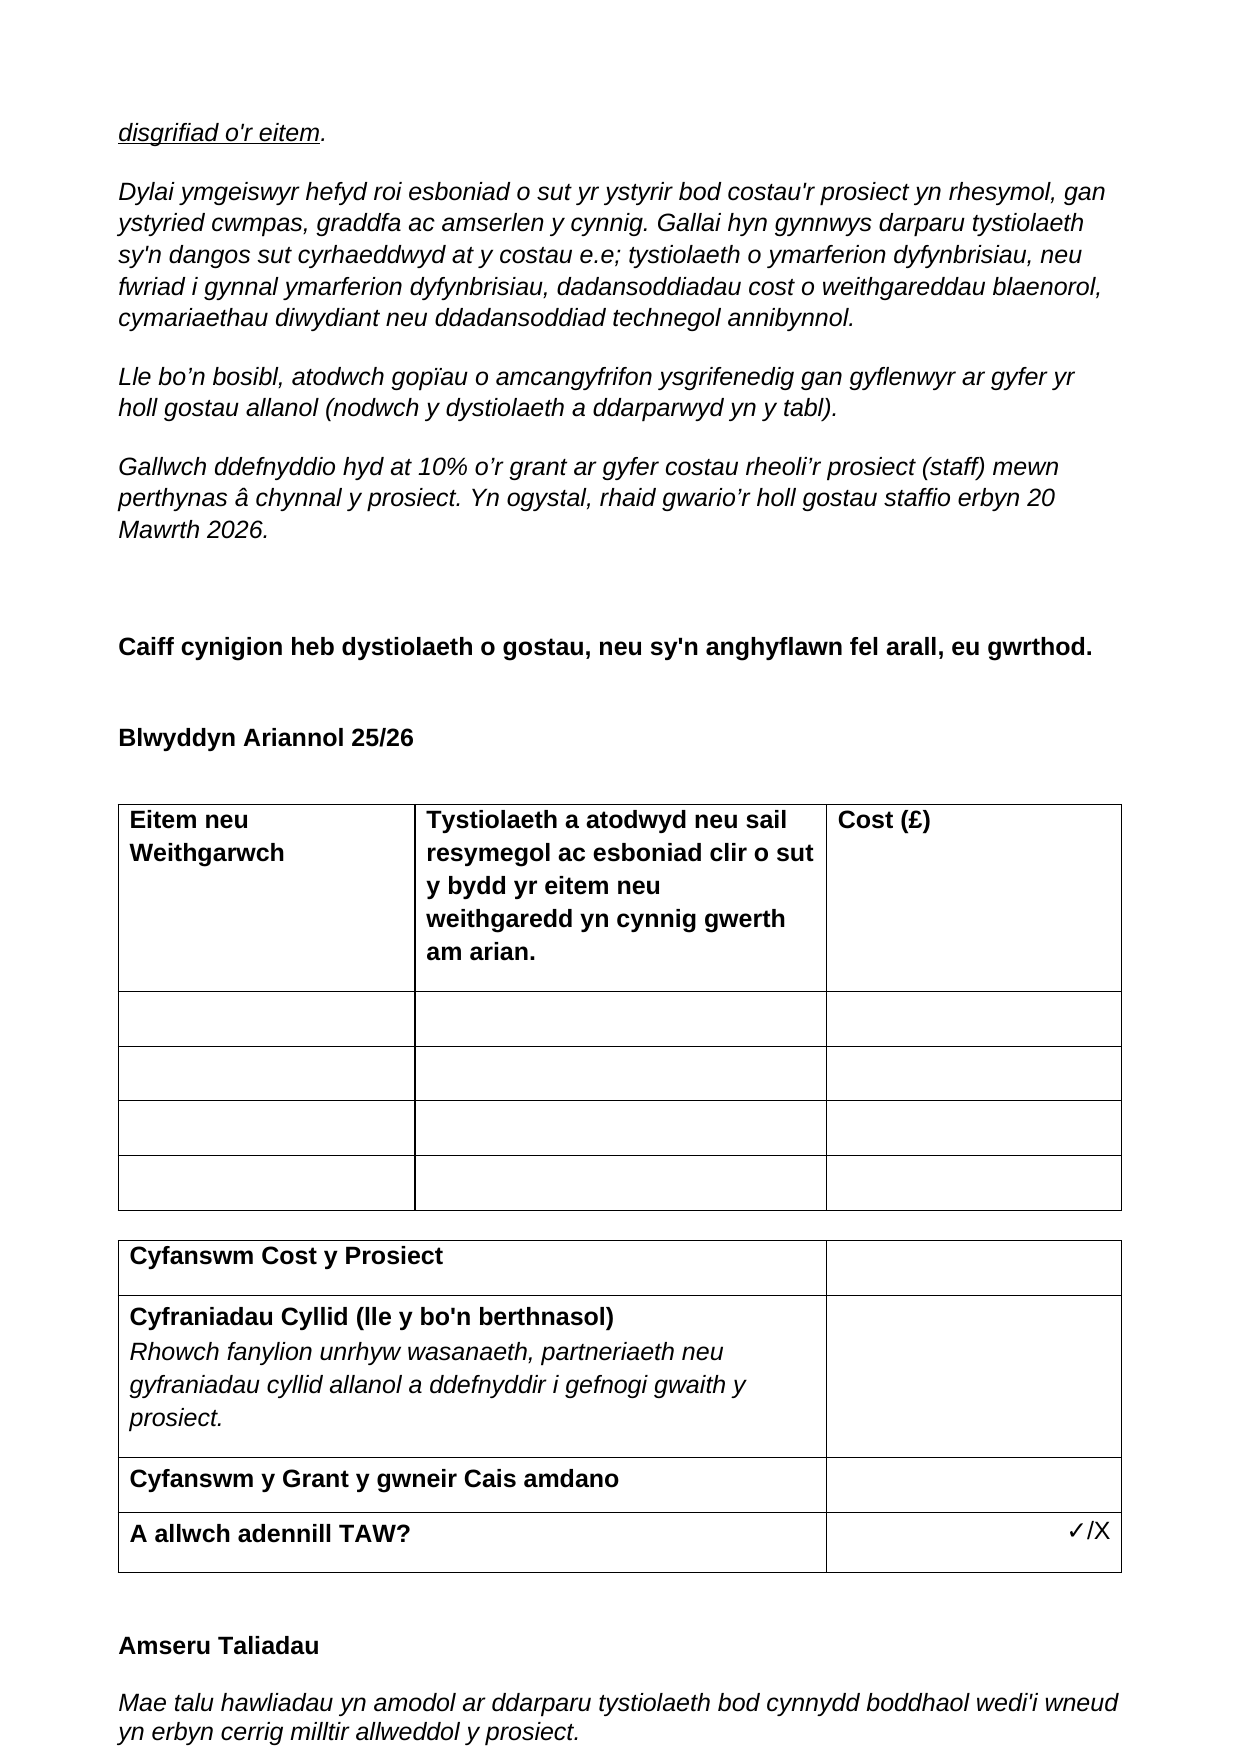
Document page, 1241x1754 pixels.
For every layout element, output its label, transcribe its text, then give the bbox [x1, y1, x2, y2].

text Amseru Taliadau [118, 1631, 1122, 1659]
table_cell [827, 1458, 1121, 1512]
table_cell [119, 992, 414, 1046]
table_cell [416, 1156, 826, 1210]
text disgrifiad o'r eitem. [118, 118, 1122, 147]
table_cell [827, 1156, 1121, 1210]
table_header [827, 1241, 1121, 1295]
table_cell [827, 1101, 1121, 1155]
table_cell ✓/X [827, 1513, 1121, 1572]
text Dylai ymgeiswyr hefyd roi esboniad o sut yr ystyrir bod costau'r prosiect yn rhesymol, gan ystyried cwmpas, graddfa ac amserlen y cynnig. Gallai hyn gynnwys darparu tystiolaeth sy'n dangos sut cyrhaeddwyd at y costau e.e; tystiolaeth o ymarferion dyfynbrisiau, neu fwriad i gynnal ymarferion dyfynbrisiau, dadansoddiadau cost o weithgareddau blaenorol, cymariaethau diwydiant neu ddadansoddiad technegol annibynnol. [118, 177, 1122, 332]
table_cell Cyfanswm y Grant y gwneir Cais amdano [119, 1458, 826, 1512]
table_cell [119, 1101, 414, 1155]
table_cell [119, 1156, 414, 1210]
text Gallwch ddefnyddio hyd at 10% o’r grant ar gyfer costau rheoli’r prosiect (staff) mewn perthynas â chynnal y prosiect. Yn ogystal, rhaid gwario’r holl gostau staffio erbyn 20 Mawrth 2026. [118, 452, 1122, 544]
text Lle bo’n bosibl, atodwch gopïau o amcangyfrifon ysgrifenedig gan gyflenwyr ar gyfer yr holl gostau allanol (nodwch y dystiolaeth a ddarparwyd yn y tabl). [118, 362, 1122, 422]
text Blwyddyn Ariannol 25/26 [118, 691, 1122, 751]
table_cell [416, 1101, 826, 1155]
table_cell A allwch adennill TAW? [119, 1513, 826, 1572]
table_cell [416, 1047, 826, 1100]
table_cell [119, 1047, 414, 1100]
table_header Tystiolaeth a atodwyd neu sail resymegol ac esboniad clir o sut y bydd yr eitem neu weithgaredd yn cynnig gwerth am arian. [416, 805, 826, 991]
text Mae talu hawliadau yn amodol ar ddarparu tystiolaeth bod cynnydd boddhaol wedi'i wneud yn erbyn cerrig milltir allweddol y prosiect. [118, 1688, 1122, 1746]
table_cell [827, 1296, 1121, 1457]
table_header Eitem neu Weithgarwch [119, 805, 414, 991]
text Caiff cynigion heb dystiolaeth o gostau, neu sy'n anghyflawn fel arall, eu gwrthod. [118, 632, 1122, 661]
table_cell Cyfraniadau Cyllid (lle y bo'n berthnasol) Rhowch fanylion unrhyw wasanaeth, partneriaeth neu gyfraniadau cyllid allanol a ddefnyddir i gefnogi gwaith y prosiect. [119, 1296, 826, 1457]
table_cell [827, 1047, 1121, 1100]
table_cell [827, 992, 1121, 1046]
table_header Cost (£) [827, 805, 1121, 991]
table_cell [416, 992, 826, 1046]
table_header Cyfanswm Cost y Prosiect [119, 1241, 826, 1295]
